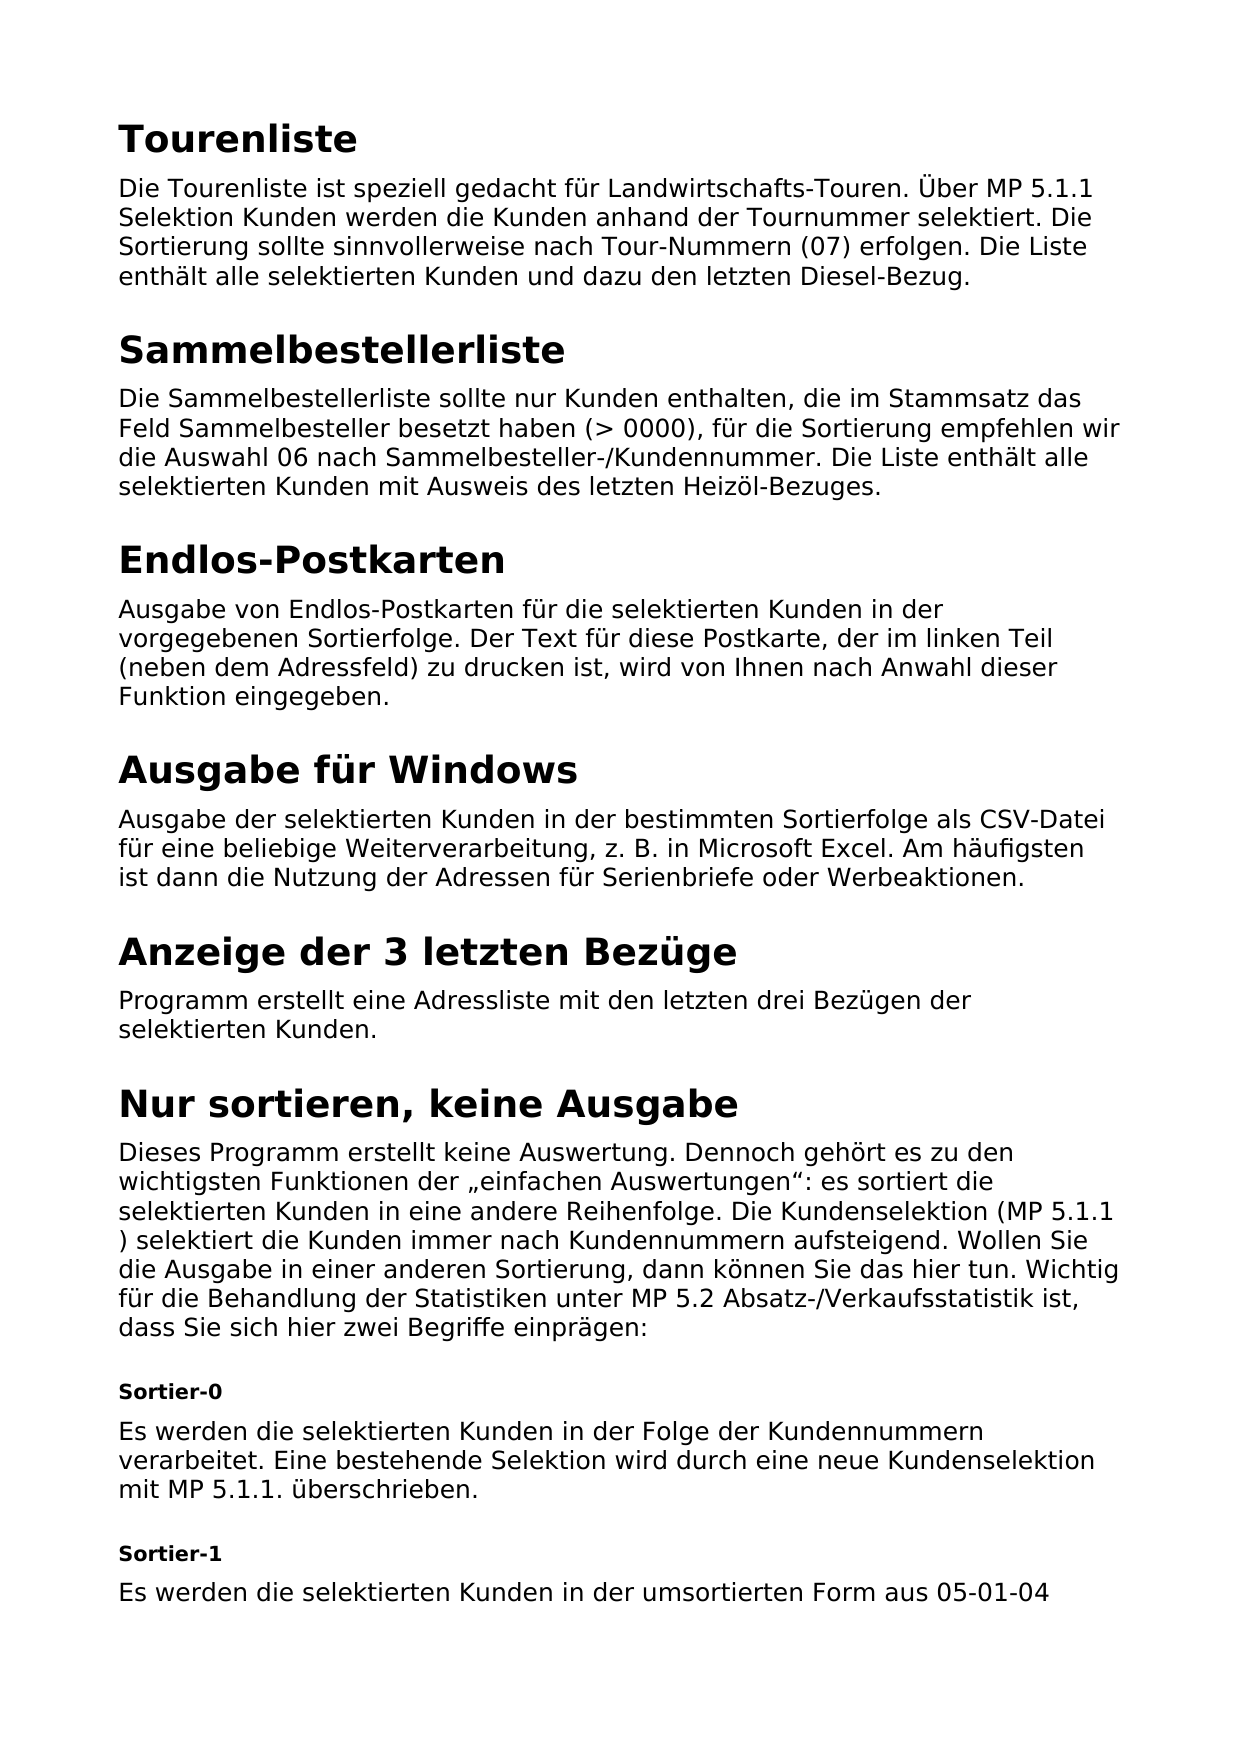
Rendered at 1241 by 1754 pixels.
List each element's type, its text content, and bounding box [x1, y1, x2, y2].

subtitle Nur sortieren, keine Ausgabe [118, 1082, 1122, 1126]
text Ausgabe von Endlos-Postkarten für die selektierten Kunden in der vorgegebenen Sortierfolge. Der Text für diese Postkarte, der im linken Teil (neben dem Adressfeld) zu drucken ist, wird von Ihnen nach Anwahl dieser Funktion eingegeben. [118, 595, 1122, 712]
subtitle Endlos-Postkarten [118, 539, 1122, 582]
subtitle Sortier-0 [118, 1380, 1122, 1404]
subtitle Anzeige der 3 letzten Bezüge [118, 930, 1122, 974]
text Dieses Programm erstellt keine Auswertung. Dennoch gehört es zu den wichtigsten Funktionen der „einfachen Auswertungen“: es sortiert die selektierten Kunden in eine andere Reihenfolge. Die Kundenselektion (MP 5.1.1 ) selektiert die Kunden immer nach Kundennummern aufsteigend. Wollen Sie die Ausgabe in einer anderen Sortierung, dann können Sie das hier tun. Wichtig für die Behandlung der Statistiken unter MP 5.2 Absatz-/Verkaufsstatistik ist, dass Sie sich hier zwei Begriffe einprägen: [118, 1138, 1122, 1342]
text Ausgabe der selektierten Kunden in der bestimmten Sortierfolge als CSV-Datei für eine beliebige Weiterverarbeitung, z. B. in Microsoft Excel. Am häufigsten ist dann die Nutzung der Adressen für Serienbriefe oder Werbeaktionen. [118, 805, 1122, 893]
subtitle Tourenliste [118, 118, 1122, 162]
text Die Sammelbestellerliste sollte nur Kunden enthalten, die im Stammsatz das Feld Sammelbesteller besetzt haben (> 0000), für die Sortierung empfehlen wir die Auswahl 06 nach Sammelbesteller-/Kundennummer. Die Liste enthält alle selektierten Kunden mit Ausweis des letzten Heizöl-Bezuges. [118, 384, 1122, 501]
subtitle Sortier-1 [118, 1542, 1122, 1566]
subtitle Sammelbestellerliste [118, 328, 1122, 372]
text Die Tourenliste ist speziell gedacht für Landwirtschafts-Touren. Über MP 5.1.1 Selektion Kunden werden die Kunden anhand der Tournummer selektiert. Die Sortierung sollte sinnvollerweise nach Tour-Nummern (07) erfolgen. Die Liste enthält alle selektierten Kunden und dazu den letzten Diesel-Bezug. [118, 174, 1122, 291]
subtitle Ausgabe für Windows [118, 749, 1122, 793]
text Es werden die selektierten Kunden in der Folge der Kundennummern verarbeitet. Eine bestehende Selektion wird durch eine neue Kundenselektion mit MP 5.1.1. überschrieben. [118, 1417, 1122, 1504]
text Es werden die selektierten Kunden in der umsortierten Form aus 05-01-04 [118, 1578, 1122, 1608]
text Programm erstellt eine Adressliste mit den letzten drei Bezügen der selektierten Kunden. [118, 986, 1122, 1045]
